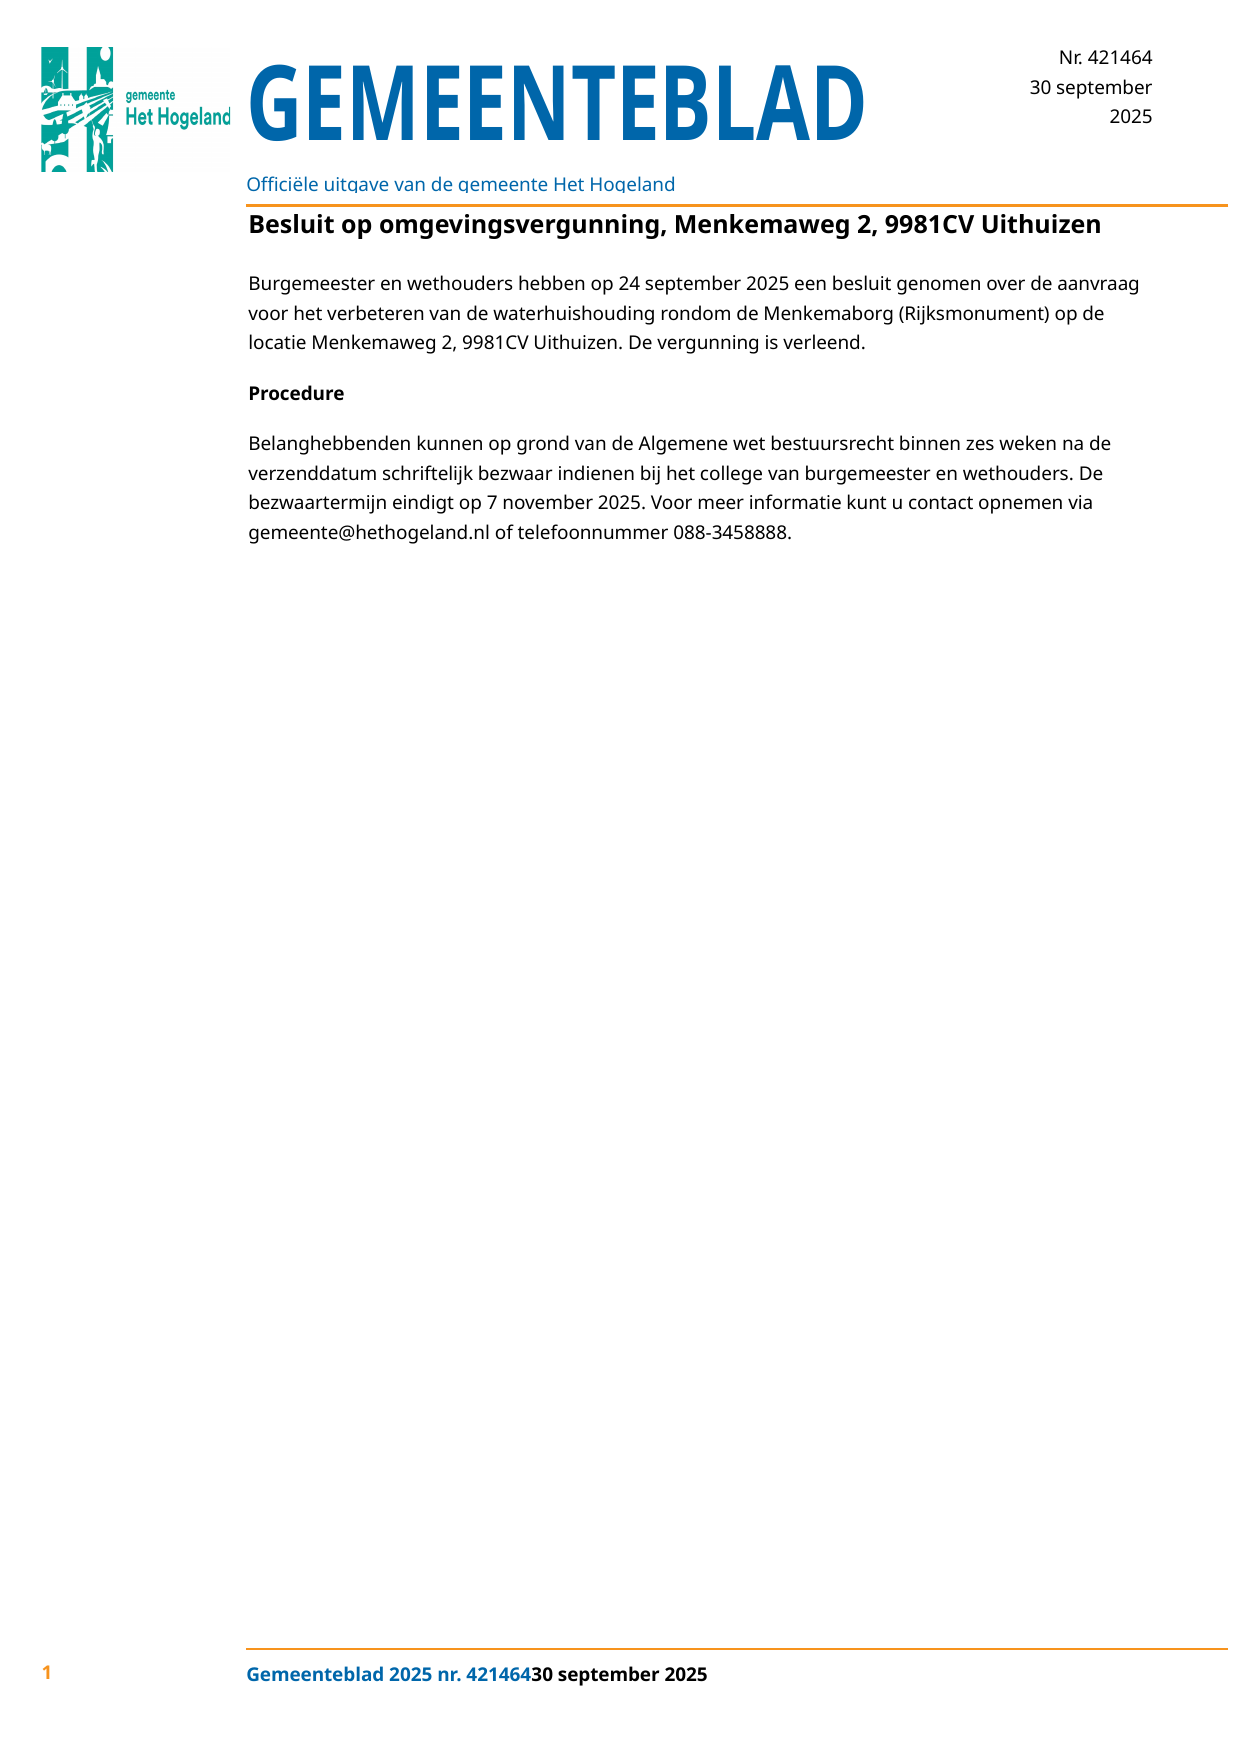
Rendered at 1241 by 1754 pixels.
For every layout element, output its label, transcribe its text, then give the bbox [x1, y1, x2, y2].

text Burgemeester en wethouders hebben op 24 september 2025 een besluit genomen over de aanvraag voor het verbeteren van de waterhuishouding rondom de Menkemaborg (Rijksmonument) op de locatie Menkemaweg 2, 9981CV Uithuizen. De vergunning is verleend. [248, 270, 1152, 355]
picture [41, 47, 231, 172]
text Belanghebbenden kunnen op grond van de Algemene wet bestuursrecht binnen zes weken na de verzenddatum schriftelijk bezwaar indienen bij het college van burgemeester en wethouders. De bezwaartermijn eindigt op 7 november 2025. Voor meer informatie kunt u contact opnemen via gemeente@hethogeland.nl of telefoonnummer 088-3458888. [248, 430, 1152, 545]
text Besluit op omgevingsvergunning, Menkemaweg 2, 9981CV Uithuizen [248, 207, 1152, 241]
text Procedure [248, 380, 1152, 406]
